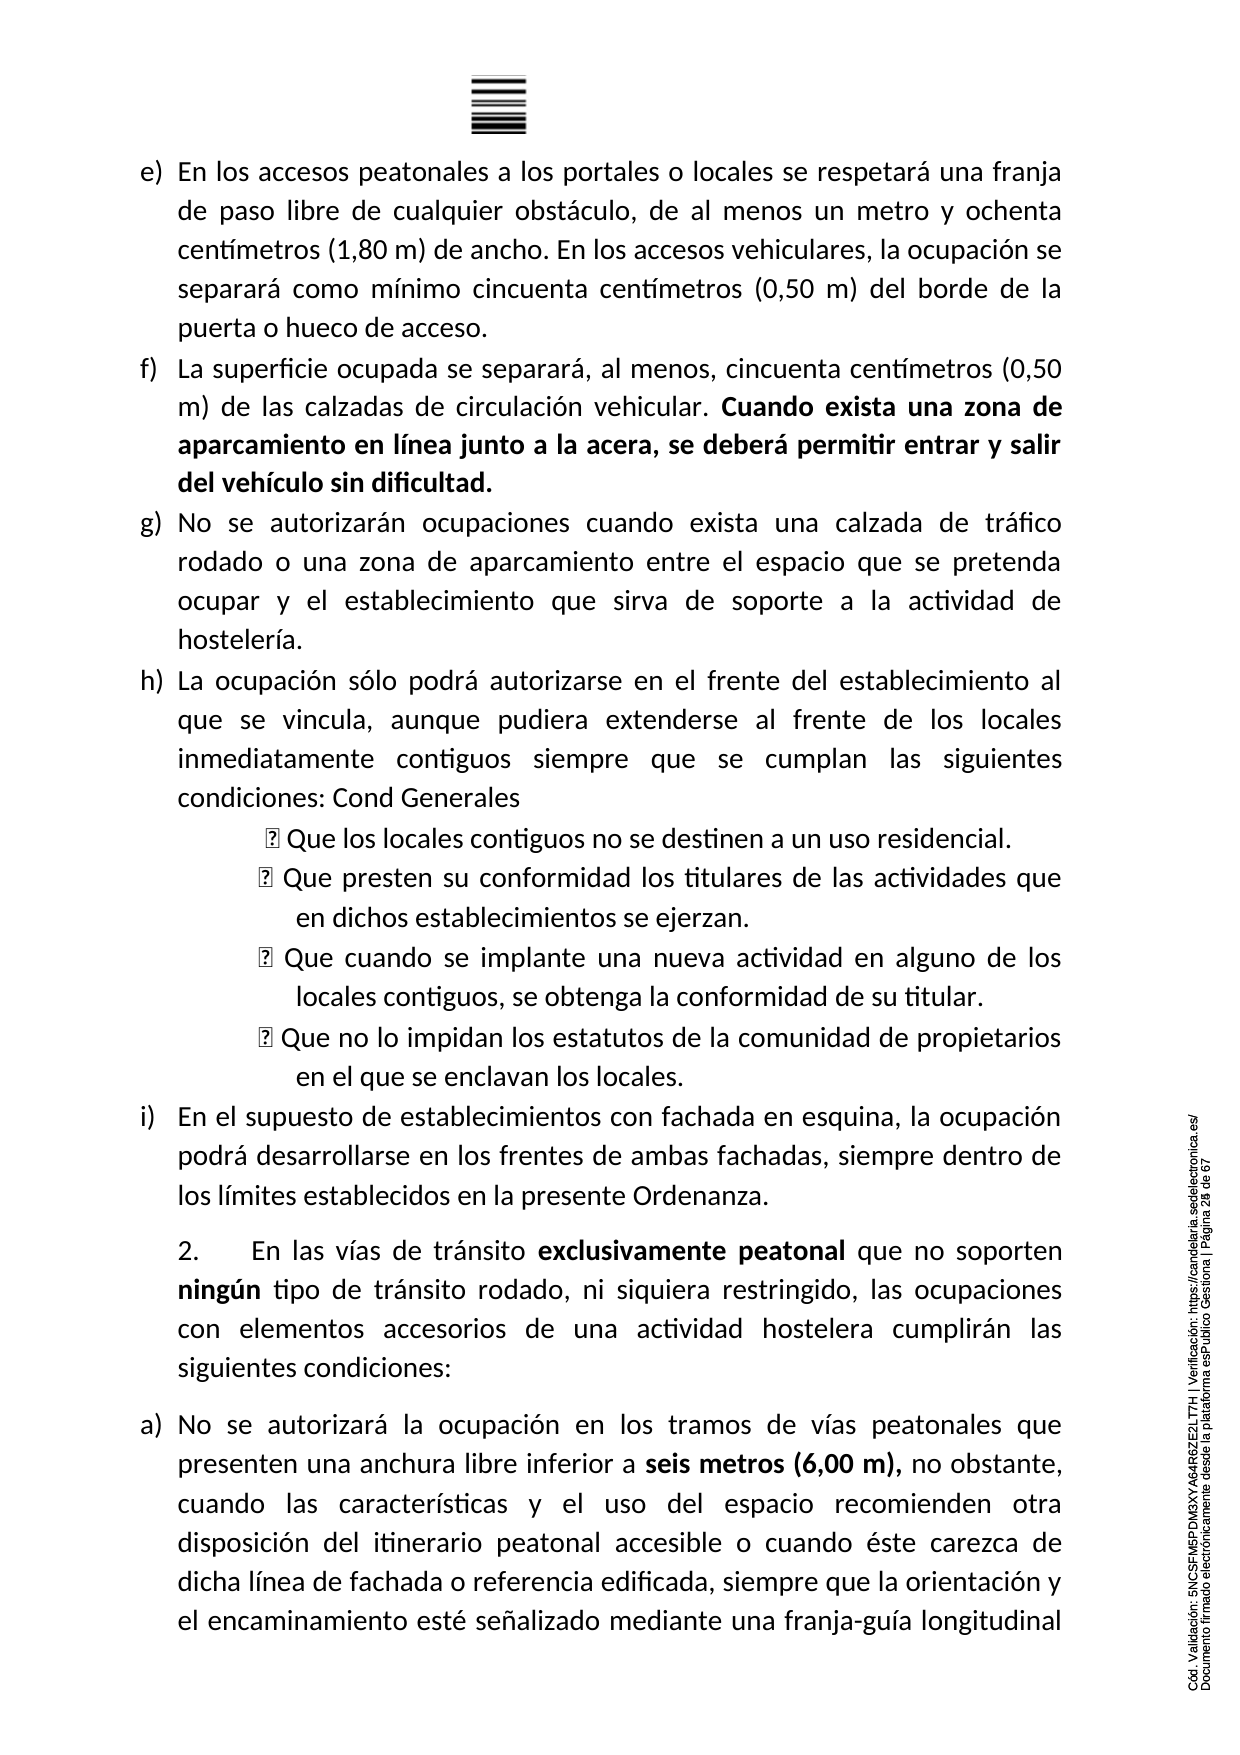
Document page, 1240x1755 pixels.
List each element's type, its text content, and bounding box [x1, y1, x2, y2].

list En las vías de tránsito exclusivamente peatonal que no soporten ningún tipo de tránsito rodado, ni siquiera restringido, las ocupaciones con elementos accesorios de una actividad hostelera cumplirán las siguientes condiciones: [177, 1232, 1063, 1385]
text  Que cuando se implante una nueva actividad en alguno de los locales contiguos, se obtenga la conformidad de su titular. [258, 939, 1063, 1014]
text  Que presten su conformidad los titulares de las actividades que en dichos establecimientos se ejerzan. [258, 859, 1063, 934]
list No se autorizarán ocupaciones cuando exista una calzada de tráfico rodado o una zona de aparcamiento entre el espacio que se pretenda ocupar y el establecimiento que sirva de soporte a la actividad de hostelería. [140, 504, 1063, 657]
text  Que los locales contiguos no se destinen a un uso residencial. [214, 820, 1063, 855]
list La superficie ocupada se separará, al menos, cincuenta centímetros (0,50 m) de las calzadas de circulación vehicular. Cuando exista una zona de aparcamiento en línea junto a la acera, se deberá permitir entrar y salir del vehículo sin dificultad. [140, 350, 1063, 499]
list En el supuesto de establecimientos con fachada en esquina, la ocupación podrá desarrollarse en los frentes de ambas fachadas, siempre dentro de los límites establecidos en la presente Ordenanza. [140, 1098, 1063, 1212]
text  Que no lo impidan los estatutos de la comunidad de propietarios en el que se enclavan los locales. [258, 1019, 1063, 1093]
list En los accesos peatonales a los portales o locales se respetará una franja de paso libre de cualquier obstáculo, de al menos un metro y ochenta centímetros (1,80 m) de ancho. En los accesos vehiculares, la ocupación se separará como mínimo cincuenta centímetros (0,50 m) del borde de la puerta o hueco de acceso. [140, 153, 1063, 345]
list La ocupación sólo podrá autorizarse en el frente del establecimiento al que se vincula, aunque pudiera extenderse al frente de los locales inmediatamente contiguos siempre que se cumplan las siguientes condiciones: Cond Generales [140, 662, 1063, 815]
list No se autorizará la ocupación en los tramos de vías peatonales que presenten una anchura libre inferior a seis metros (6,00 m), no obstante, cuando las características y el uso del espacio recomienden otra disposición del itinerario peatonal accesible o cuando éste carezca de dicha línea de fachada o referencia edificada, siempre que la orientación y el encaminamiento esté señalizado mediante una franja-guía longitudinal [140, 1406, 1063, 1638]
